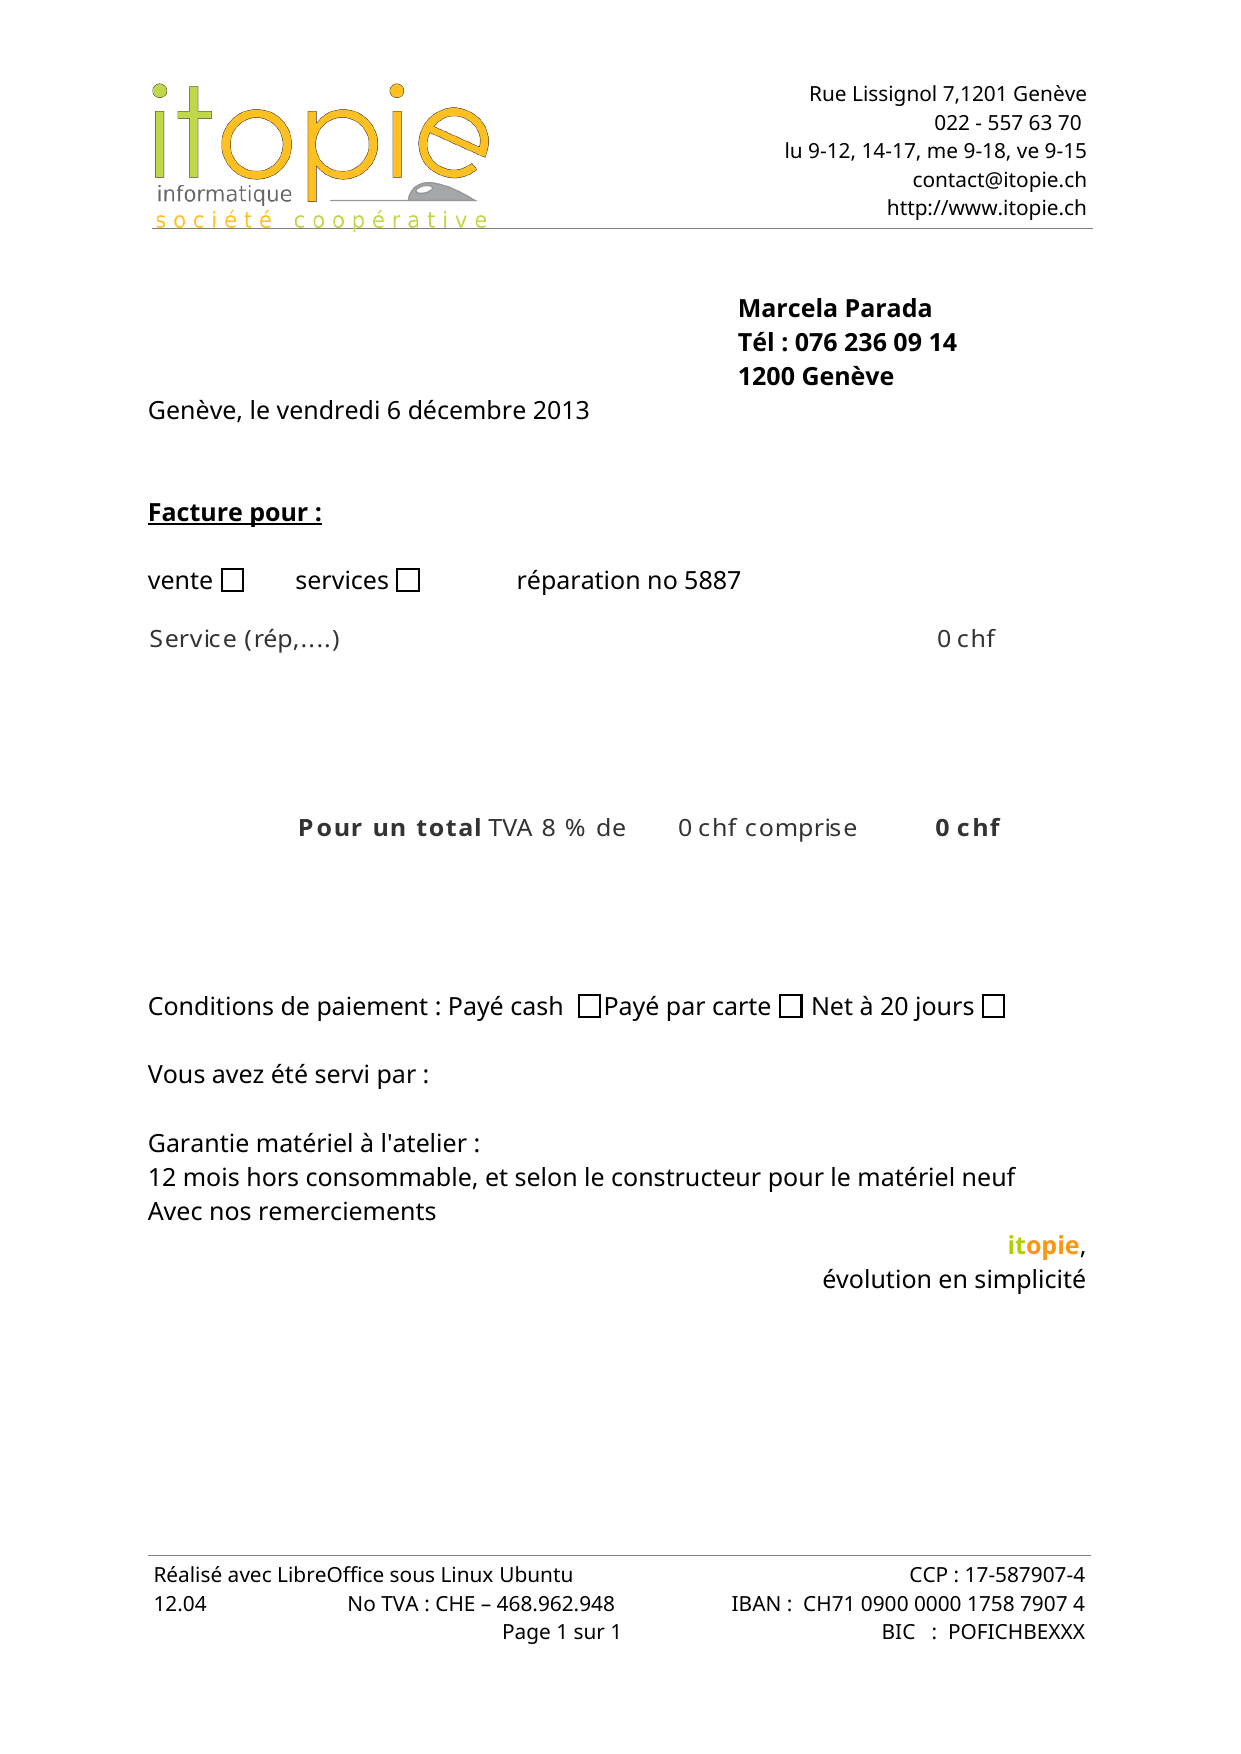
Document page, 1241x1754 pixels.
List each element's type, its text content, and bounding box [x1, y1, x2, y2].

text Tél : 076 236 09 14 [148, 324, 1093, 358]
text vente services réparation no 5887 [148, 563, 1093, 597]
text Marcela Parada [148, 290, 1093, 324]
text Garantie matériel à l'atelier : [148, 1125, 1093, 1159]
text 1200 Genève [148, 358, 1093, 392]
text Genève, le vendredi 6 décembre 2013 [148, 392, 1093, 427]
text Avec nos remerciements [148, 1193, 1093, 1227]
text Vous avez été servi par : [148, 1057, 1093, 1091]
text Conditions de paiement : Payé cash Payé par carte Net à 20 jours [148, 989, 1093, 1023]
text itopie, [148, 1227, 1093, 1262]
text Facture pour : [148, 495, 1093, 529]
picture [138, 72, 500, 244]
text 12 mois hors consommable, et selon le constructeur pour le matériel neuf [148, 1159, 1093, 1193]
text évolution en simplicité [148, 1262, 1093, 1296]
